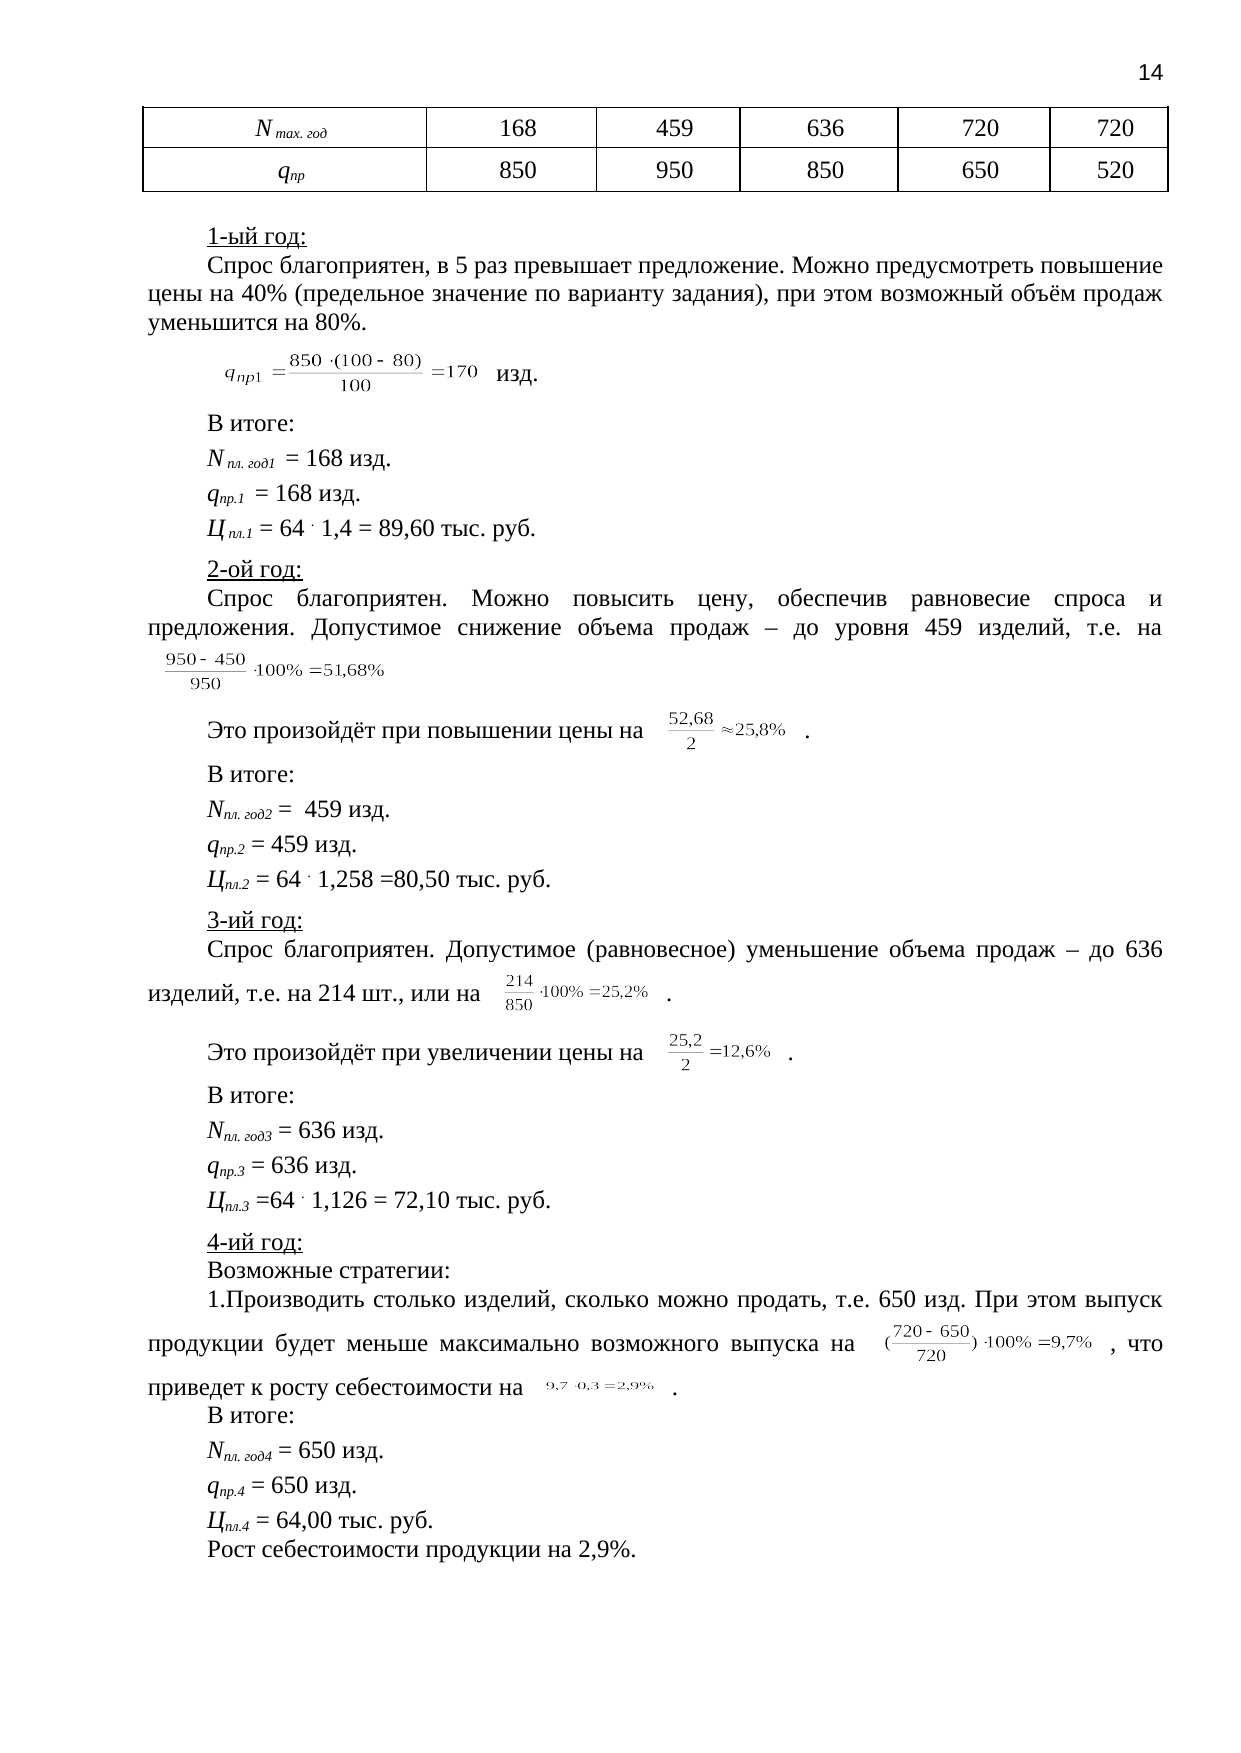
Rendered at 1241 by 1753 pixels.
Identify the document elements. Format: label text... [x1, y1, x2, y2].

text изд. [148, 342, 1163, 402]
table_cell N max. год [144, 108, 426, 147]
text Цпл.3 =64 . 1,126 = 72,10 тыс. руб. [148, 1185, 1163, 1214]
text Это произойдёт при увеличении цены на . [148, 1021, 1163, 1080]
text Цпл.2 = 64 . 1,258 =80,50 тыс. руб. [148, 864, 1163, 892]
text qпр.2 = 459 изд. [148, 829, 1163, 857]
text Рост себестоимости продукции на 2,9%. [148, 1534, 1163, 1563]
text Ц пл.1 = 64 . 1,4 = 89,60 тыс. руб. [148, 513, 1163, 542]
text 2-ой год: [148, 554, 1163, 583]
text В итоге: [148, 759, 1163, 787]
text qпр.1 = 168 изд. [148, 478, 1163, 507]
table_cell 636 [741, 108, 897, 147]
table_cell 850 [741, 148, 897, 191]
text 3-ий год: [148, 905, 1163, 934]
text qпр.4 = 650 изд. [148, 1471, 1163, 1499]
text Nпл. год3 = 636 изд. [148, 1115, 1163, 1144]
text 1.Производить столько изделий, сколько можно продать, т.е. 650 изд. При этом выпуск продукции будет меньше максимально возможного выпуска на , что приведет к росту себестоимости на . [148, 1284, 1163, 1401]
text Цпл.4 = 64,00 тыс. руб. [148, 1506, 1163, 1534]
table_cell 459 [597, 108, 739, 147]
text Это произойдёт при повышении цены на . [148, 700, 1163, 759]
table_cell 950 [597, 148, 739, 191]
text Спрос благоприятен. Допустимое (равновесное) уменьшение объема продаж – до 636 изделий, т.е. на 214 шт., или на . [148, 934, 1163, 1021]
text 4-ий год: [148, 1227, 1163, 1255]
text Nпл. год4 = 650 изд. [148, 1436, 1163, 1464]
table_cell 650 [899, 148, 1049, 191]
table_cell 520 [1051, 148, 1167, 191]
table_cell 720 [899, 108, 1049, 147]
text Возможные стратегии: [148, 1255, 1163, 1284]
text Nпл. год2 = 459 изд. [148, 794, 1163, 822]
text Спрос благоприятен, в 5 раз превышает предложение. Можно предусмотреть повышение цены на 40% (предельное значение по варианту задания), при этом возможный объём продаж уменьшится на 80%. [148, 250, 1163, 336]
text В итоге: [148, 1080, 1163, 1109]
table_cell qпр [144, 148, 426, 191]
text Спрос благоприятен. Можно повысить цену, обеспечив равновесие спроса и предложения. Допустимое снижение объема продаж – до уровня 459 изделий, т.е. на [148, 583, 1163, 700]
text N пл. год1 = 168 изд. [148, 443, 1163, 472]
text В итоге: [148, 1401, 1163, 1429]
text qпр.3 = 636 изд. [148, 1150, 1163, 1179]
text В итоге: [148, 408, 1163, 437]
table_cell 168 [427, 108, 596, 147]
table_cell 850 [427, 148, 596, 191]
text 1-ый год: [148, 221, 1163, 250]
table_cell 720 [1051, 108, 1167, 147]
